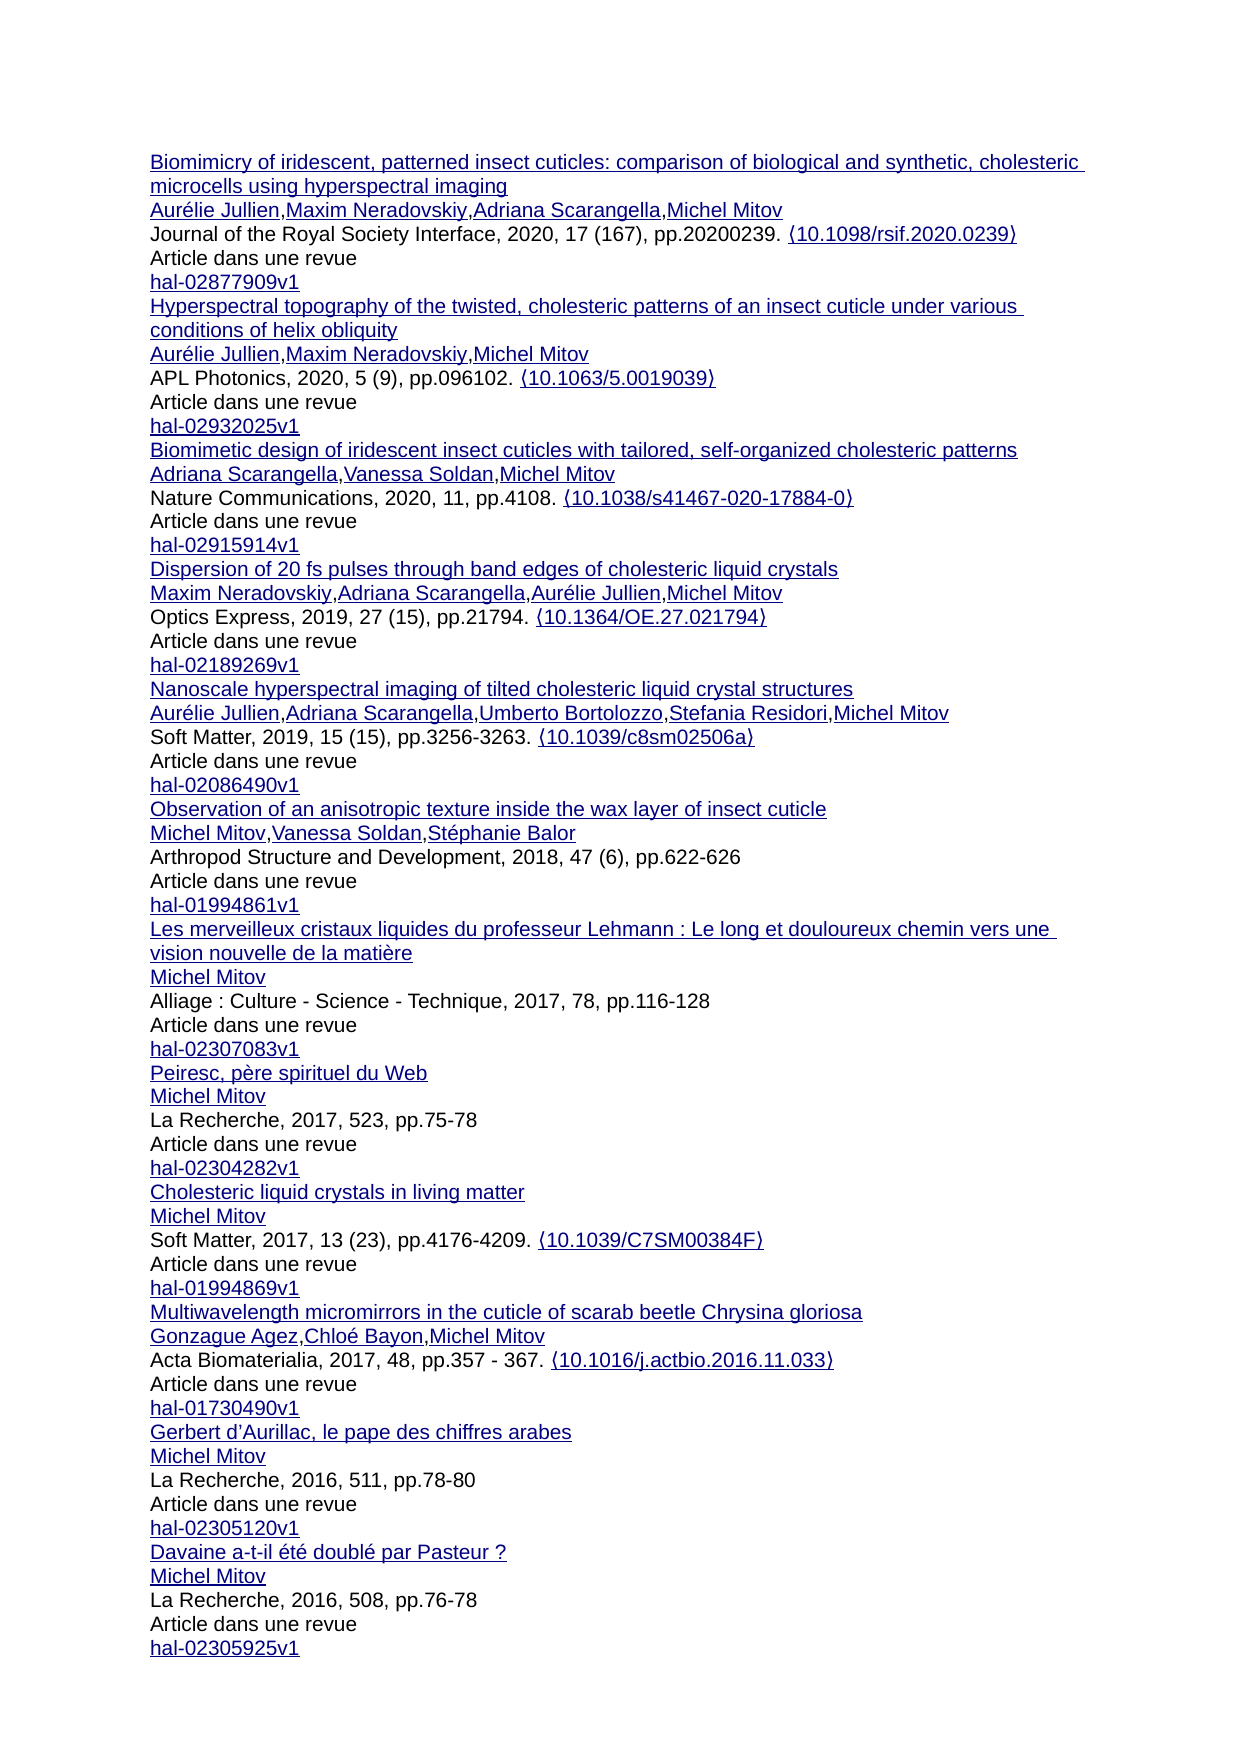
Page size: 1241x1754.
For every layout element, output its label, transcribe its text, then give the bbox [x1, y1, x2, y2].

table_cell Dispersion of 20 fs pulses through band edges of cholesteric liquid crystals Maxim Neradovskiy,Adriana Scarangella,Aurélie Jullien,Michel Mitov Optics Express, 2019, 27 (15), pp.21794. ⟨10.1364/OE.27.021794⟩ Article dans une revue hal-02189269v1 [150, 557, 1090, 677]
table_cell Davaine a-t-il été doublé par Pasteur ? Michel Mitov La Recherche, 2016, 508, pp.76-78 Article dans une revue hal-02305925v1 [150, 1540, 1090, 1659]
table_cell Observation of an anisotropic texture inside the wax layer of insect cuticle Michel Mitov,Vanessa Soldan,Stéphanie Balor Arthropod Structure and Development, 2018, 47 (6), pp.622-626 Article dans une revue hal-01994861v1 [150, 797, 1090, 917]
table_cell Biomimicry of iridescent, patterned insect cuticles: comparison of biological and synthetic, cholesteric microcells using hyperspectral imaging Aurélie Jullien,Maxim Neradovskiy,Adriana Scarangella,Michel Mitov Journal of the Royal Society Interface, 2020, 17 (167), pp.20200239. ⟨10.1098/rsif.2020.0239⟩ Article dans une revue hal-02877909v1 [150, 150, 1090, 294]
table_cell Multiwavelength micromirrors in the cuticle of scarab beetle Chrysina gloriosa Gonzague Agez,Chloé Bayon,Michel Mitov Acta Biomaterialia, 2017, 48, pp.357 - 367. ⟨10.1016/j.actbio.2016.11.033⟩ Article dans une revue hal-01730490v1 [150, 1300, 1090, 1420]
table_cell Cholesteric liquid crystals in living matter Michel Mitov Soft Matter, 2017, 13 (23), pp.4176-4209. ⟨10.1039/C7SM00384F⟩ Article dans une revue hal-01994869v1 [150, 1180, 1090, 1300]
table_cell Hyperspectral topography of the twisted, cholesteric patterns of an insect cuticle under various conditions of helix obliquity Aurélie Jullien,Maxim Neradovskiy,Michel Mitov APL Photonics, 2020, 5 (9), pp.096102. ⟨10.1063/5.0019039⟩ Article dans une revue hal-02932025v1 [150, 294, 1090, 437]
table_cell Peiresc, père spirituel du Web Michel Mitov La Recherche, 2017, 523, pp.75-78 Article dans une revue hal-02304282v1 [150, 1060, 1090, 1180]
table_cell Biomimetic design of iridescent insect cuticles with tailored, self-organized cholesteric patterns Adriana Scarangella,Vanessa Soldan,Michel Mitov Nature Communications, 2020, 11, pp.4108. ⟨10.1038/s41467-020-17884-0⟩ Article dans une revue hal-02915914v1 [150, 438, 1090, 557]
table_cell Nanoscale hyperspectral imaging of tilted cholesteric liquid crystal structures Aurélie Jullien,Adriana Scarangella,Umberto Bortolozzo,Stefania Residori,Michel Mitov Soft Matter, 2019, 15 (15), pp.3256-3263. ⟨10.1039/c8sm02506a⟩ Article dans une revue hal-02086490v1 [150, 677, 1090, 797]
table_cell Gerbert d’Aurillac, le pape des chiffres arabes Michel Mitov La Recherche, 2016, 511, pp.78-80 Article dans une revue hal-02305120v1 [150, 1420, 1090, 1539]
table_cell Les merveilleux cristaux liquides du professeur Lehmann : Le long et douloureux chemin vers une vision nouvelle de la matière Michel Mitov Alliage : Culture - Science - Technique, 2017, 78, pp.116-128 Article dans une revue hal-02307083v1 [150, 917, 1090, 1060]
